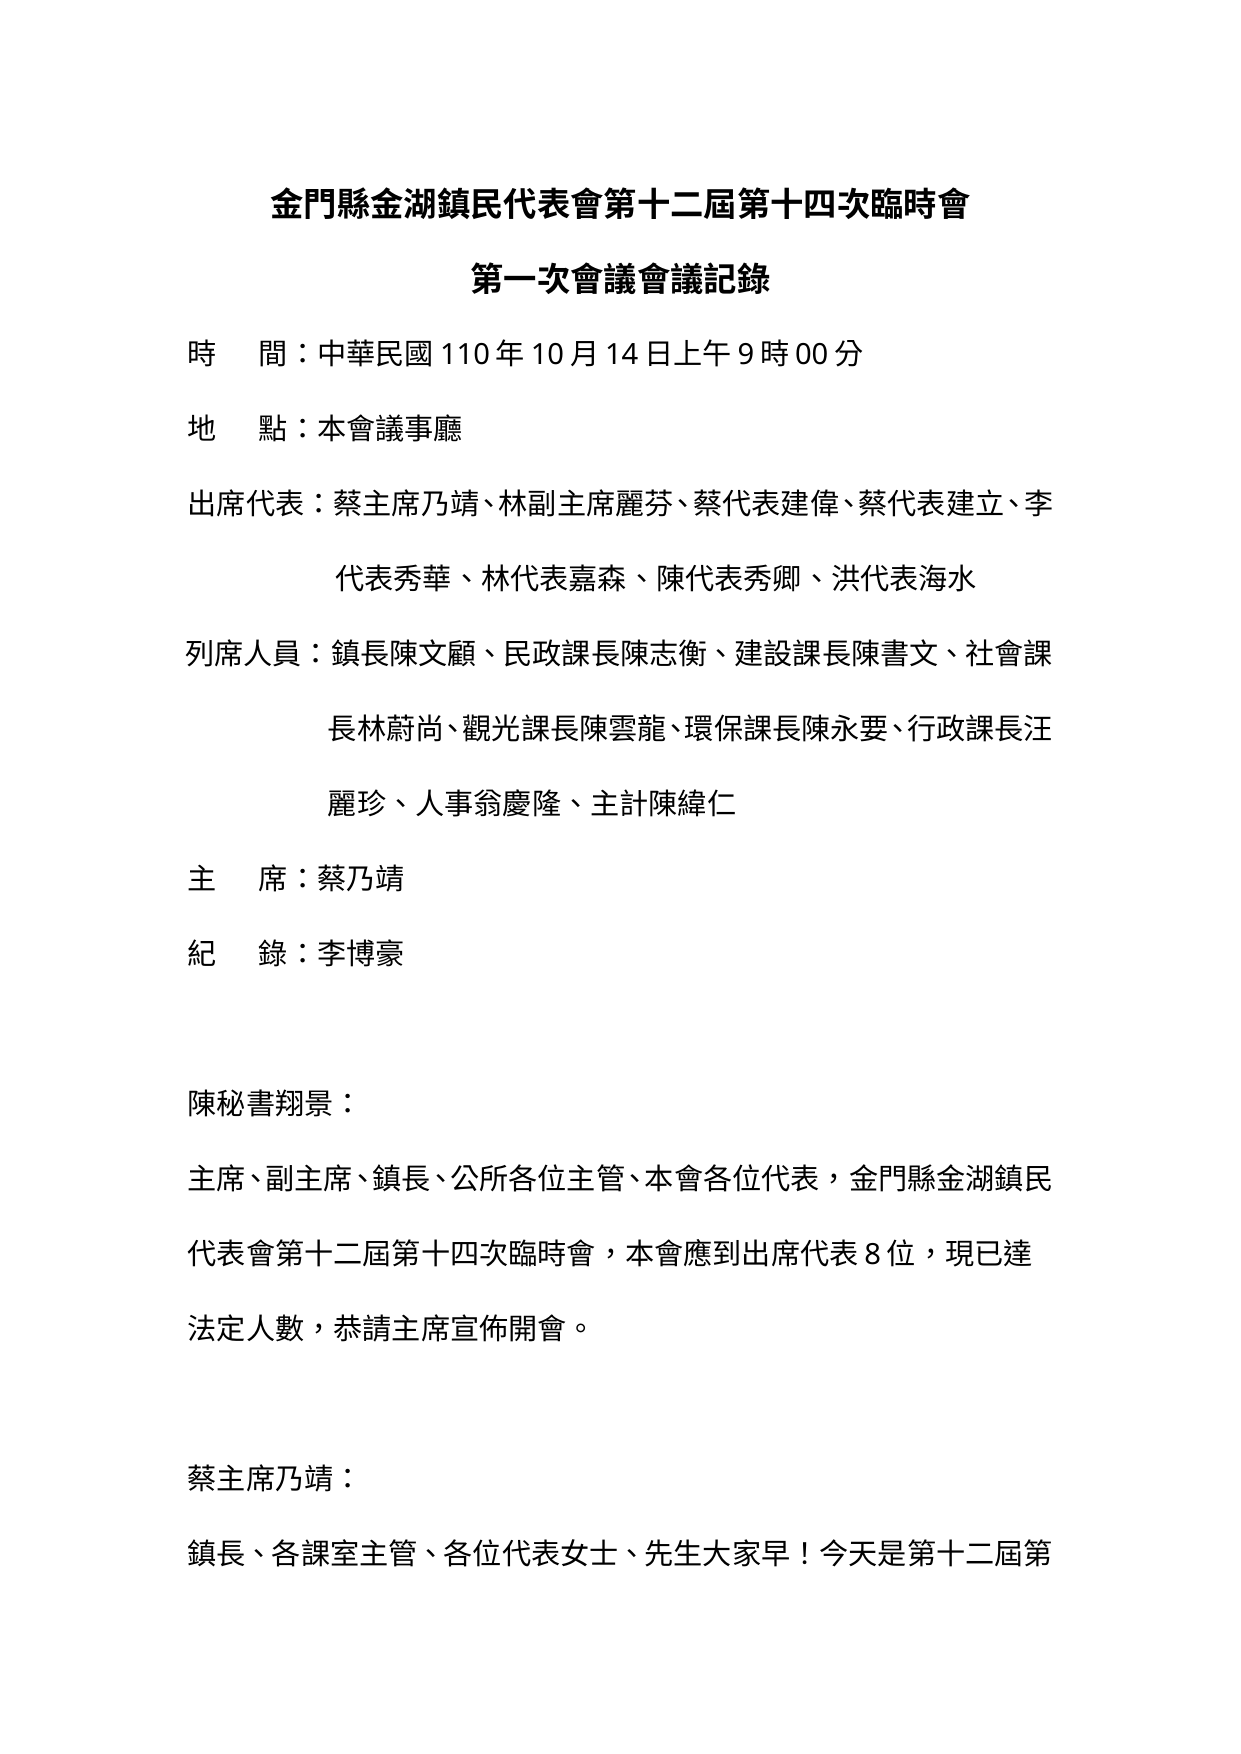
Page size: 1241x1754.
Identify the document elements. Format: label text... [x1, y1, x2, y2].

text 鎮長、各課室主管、各位代表女士、先生大家早！今天是第十二屆第 [187, 1514, 1053, 1589]
text 主席、副主席、鎮長、公所各位主管、本會各位代表，金門縣金湖鎮民代表會第十二屆第十四次臨時會，本會應到出席代表8位，現已達法定人數，恭請主席宣佈開會。 [187, 1139, 1053, 1364]
text 地 點：本會議事廳 [187, 389, 1053, 464]
text 時 間：中華民國110年10月14日上午9時00分 [187, 314, 1053, 389]
text 出席代表：蔡主席乃靖、林副主席麗芬、蔡代表建偉、蔡代表建立、李代表秀華、林代表嘉森、陳代表秀卿、洪代表海水 [187, 464, 1053, 614]
text 主 席：蔡乃靖 [187, 839, 1053, 914]
text 列席人員：鎮長陳文顧、民政課長陳志衡、建設課長陳書文、社會課長林蔚尚、觀光課長陳雲龍、環保課長陳永要、行政課長汪麗珍、人事翁慶隆、主計陳緯仁 [185, 614, 1053, 839]
text 第一次會議會議記錄 [187, 239, 1053, 314]
text 紀 錄：李博豪 [187, 914, 1053, 989]
text 陳秘書翔景： [187, 1064, 1053, 1139]
text 蔡主席乃靖： [187, 1439, 1053, 1514]
text 金門縣金湖鎮民代表會第十二屆第十四次臨時會 [187, 164, 1053, 239]
